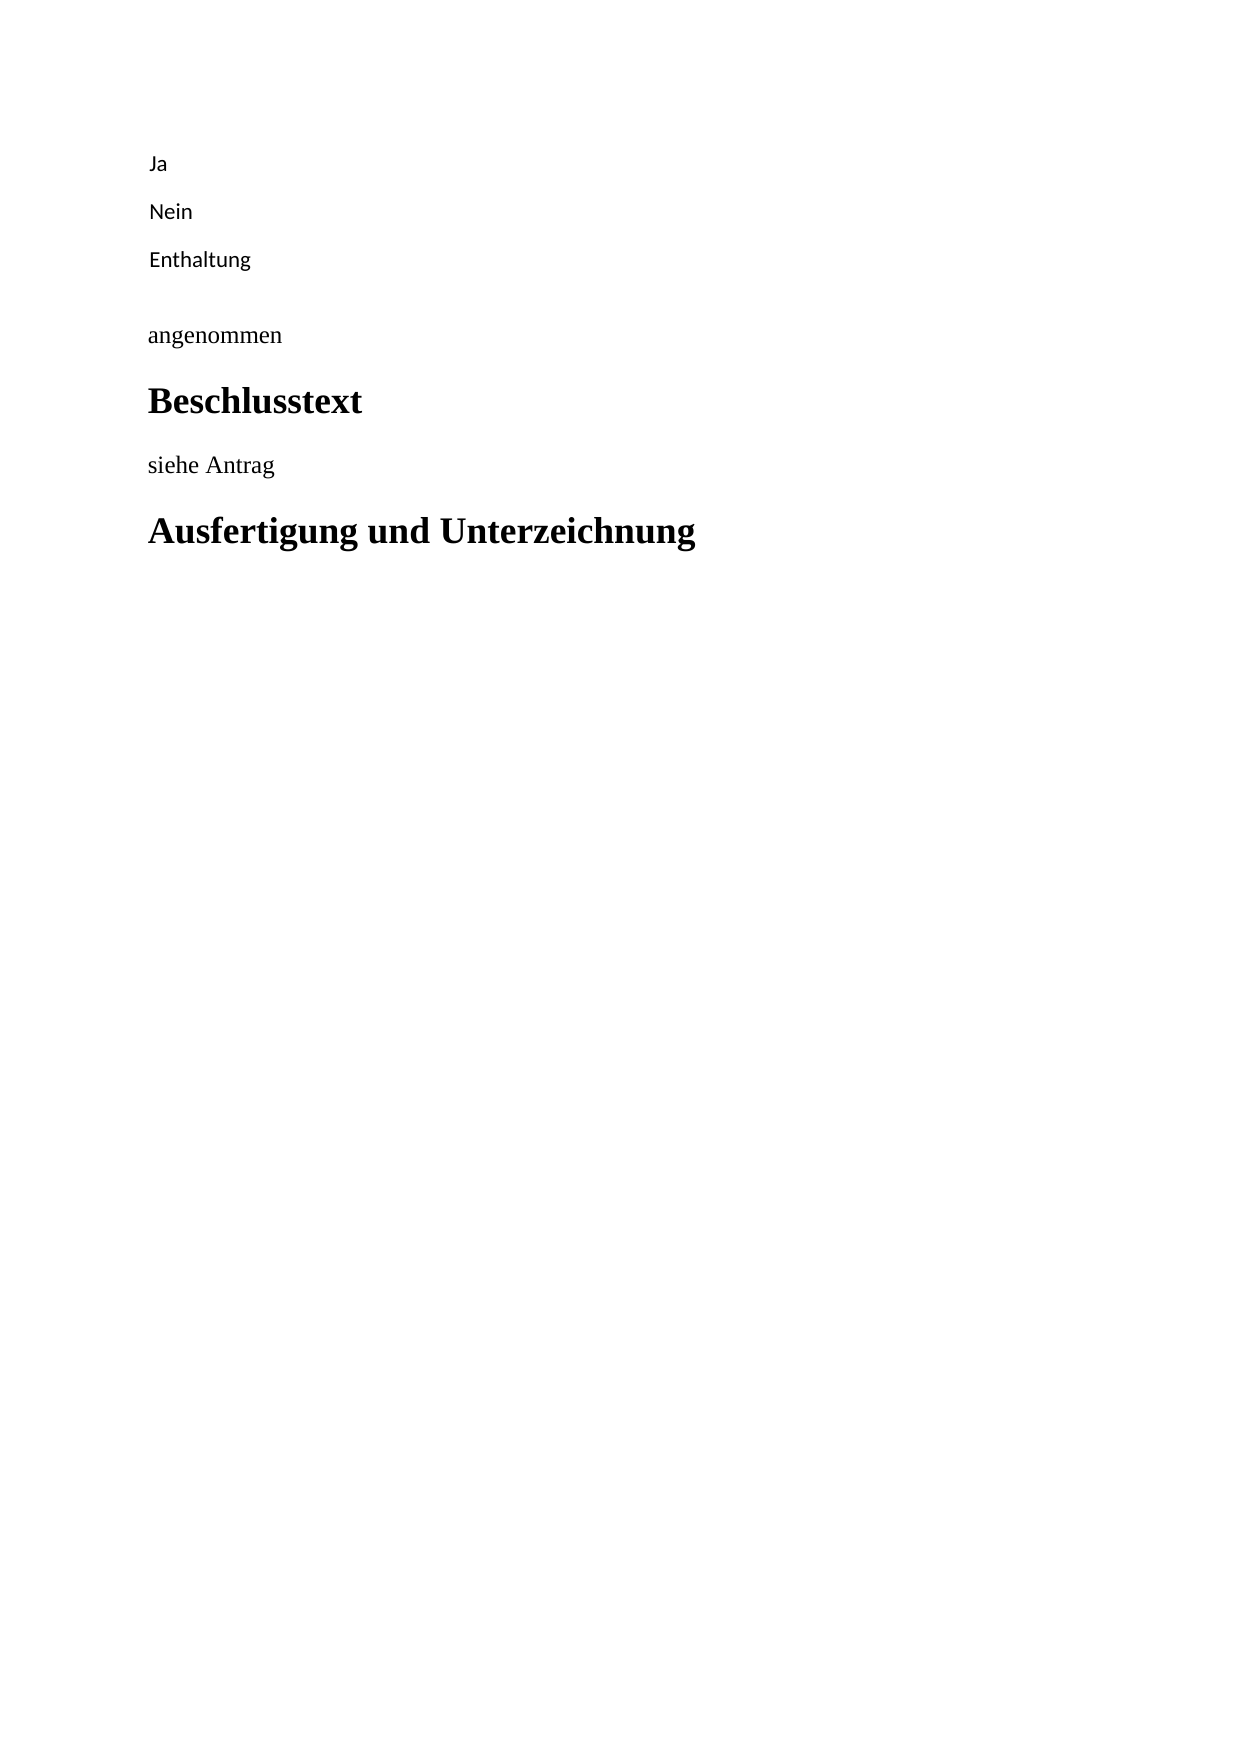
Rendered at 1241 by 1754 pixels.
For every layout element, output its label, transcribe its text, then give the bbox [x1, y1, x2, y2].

table_cell Enthaltung [148, 243, 257, 291]
text siehe Antrag [148, 450, 1093, 479]
table_cell [257, 195, 277, 243]
subtitle Ausfertigung und Unterzeichnung [148, 508, 1093, 551]
subtitle Beschlusstext [148, 378, 1093, 421]
text angenommen [148, 320, 1093, 349]
table_header [257, 148, 277, 195]
table_cell [257, 243, 277, 291]
table_cell Nein [148, 195, 257, 243]
table_header Ja [148, 148, 257, 195]
